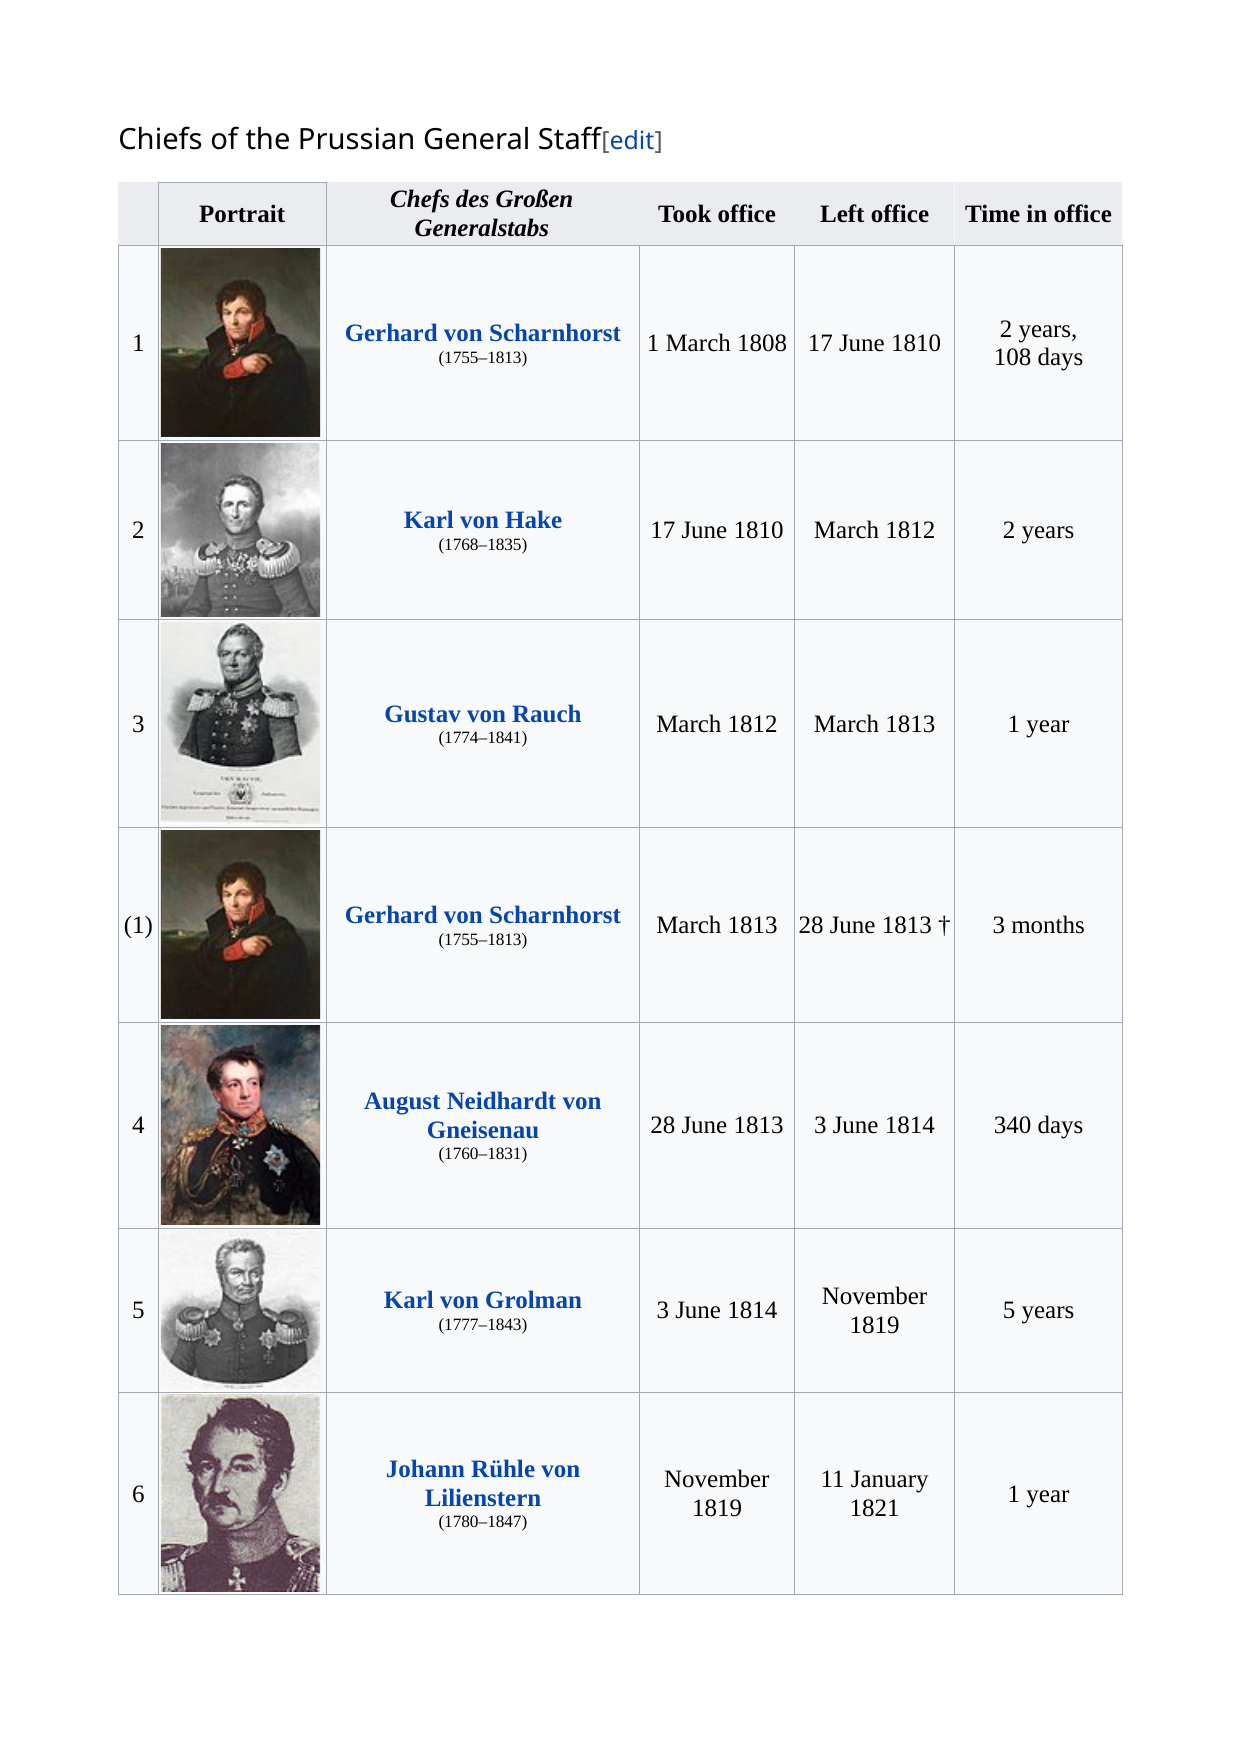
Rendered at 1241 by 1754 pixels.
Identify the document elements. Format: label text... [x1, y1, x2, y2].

table_header Portrait [159, 183, 326, 245]
table_cell 2 years [955, 441, 1122, 619]
table_cell 1 year [955, 1393, 1122, 1594]
table_cell March 1812 [640, 620, 794, 827]
table_cell Johann Rühle von Lilienstern (1780–1847) [327, 1393, 639, 1594]
table_cell Karl von Hake (1768–1835) [327, 441, 639, 619]
table_cell [159, 1393, 326, 1594]
table_cell [159, 1023, 326, 1228]
table_cell Karl von Grolman (1777–1843) [327, 1229, 639, 1392]
picture [160, 248, 321, 437]
table_cell 2 years, 108 days [955, 246, 1122, 440]
table_cell 3 [119, 620, 158, 827]
picture [160, 443, 321, 617]
table_cell Gustav von Rauch (1774–1841) [327, 620, 639, 827]
table_cell November 1819 [795, 1229, 954, 1392]
subtitle Chiefs of the Prussian General Staff[edit] [118, 118, 1122, 158]
table_header Time in office [955, 182, 1122, 245]
table_cell [159, 1229, 326, 1392]
table_cell [159, 441, 326, 619]
table_cell 11 January 1821 [795, 1393, 954, 1594]
table_cell 1 [119, 246, 158, 440]
table_header Left office [794, 182, 954, 245]
table_cell 28 June 1813 † [795, 828, 954, 1022]
table_cell Gerhard von Scharnhorst (1755–1813) [327, 828, 639, 1022]
table_cell 3 June 1814 [795, 1023, 954, 1228]
table_cell 3 June 1814 [640, 1229, 794, 1392]
table_cell Gerhard von Scharnhorst (1755–1813) [327, 246, 639, 440]
table_cell 3 months [955, 828, 1122, 1022]
table_cell 6 [119, 1393, 158, 1594]
picture [160, 622, 321, 824]
table_header [118, 182, 158, 245]
table_cell March 1812 [795, 441, 954, 619]
table_header Chefs des Großen Generalstabs [327, 182, 639, 245]
table_header Took office [639, 182, 794, 245]
table_cell 28 June 1813 [640, 1023, 794, 1228]
table_cell [159, 620, 326, 827]
table_cell 2 [119, 441, 158, 619]
table_cell 1 year [955, 620, 1122, 827]
table_cell 17 June 1810 [640, 441, 794, 619]
table_cell March 1813 [640, 828, 794, 1022]
table_cell August Neidhardt von Gneisenau (1760–1831) [327, 1023, 639, 1228]
picture [160, 1394, 321, 1592]
picture [160, 1025, 321, 1225]
table_cell [159, 828, 326, 1022]
table_cell 1 March 1808 [640, 246, 794, 440]
table_cell 4 [119, 1023, 158, 1228]
picture [160, 830, 321, 1019]
table_cell 5 years [955, 1229, 1122, 1392]
table_cell 17 June 1810 [795, 246, 954, 440]
table_cell 5 [119, 1229, 158, 1392]
table_cell (1) [119, 828, 158, 1022]
table_cell [159, 246, 326, 440]
picture [160, 1230, 321, 1389]
table_cell March 1813 [795, 620, 954, 827]
table_cell 340 days [955, 1023, 1122, 1228]
table_cell November 1819 [640, 1393, 794, 1594]
